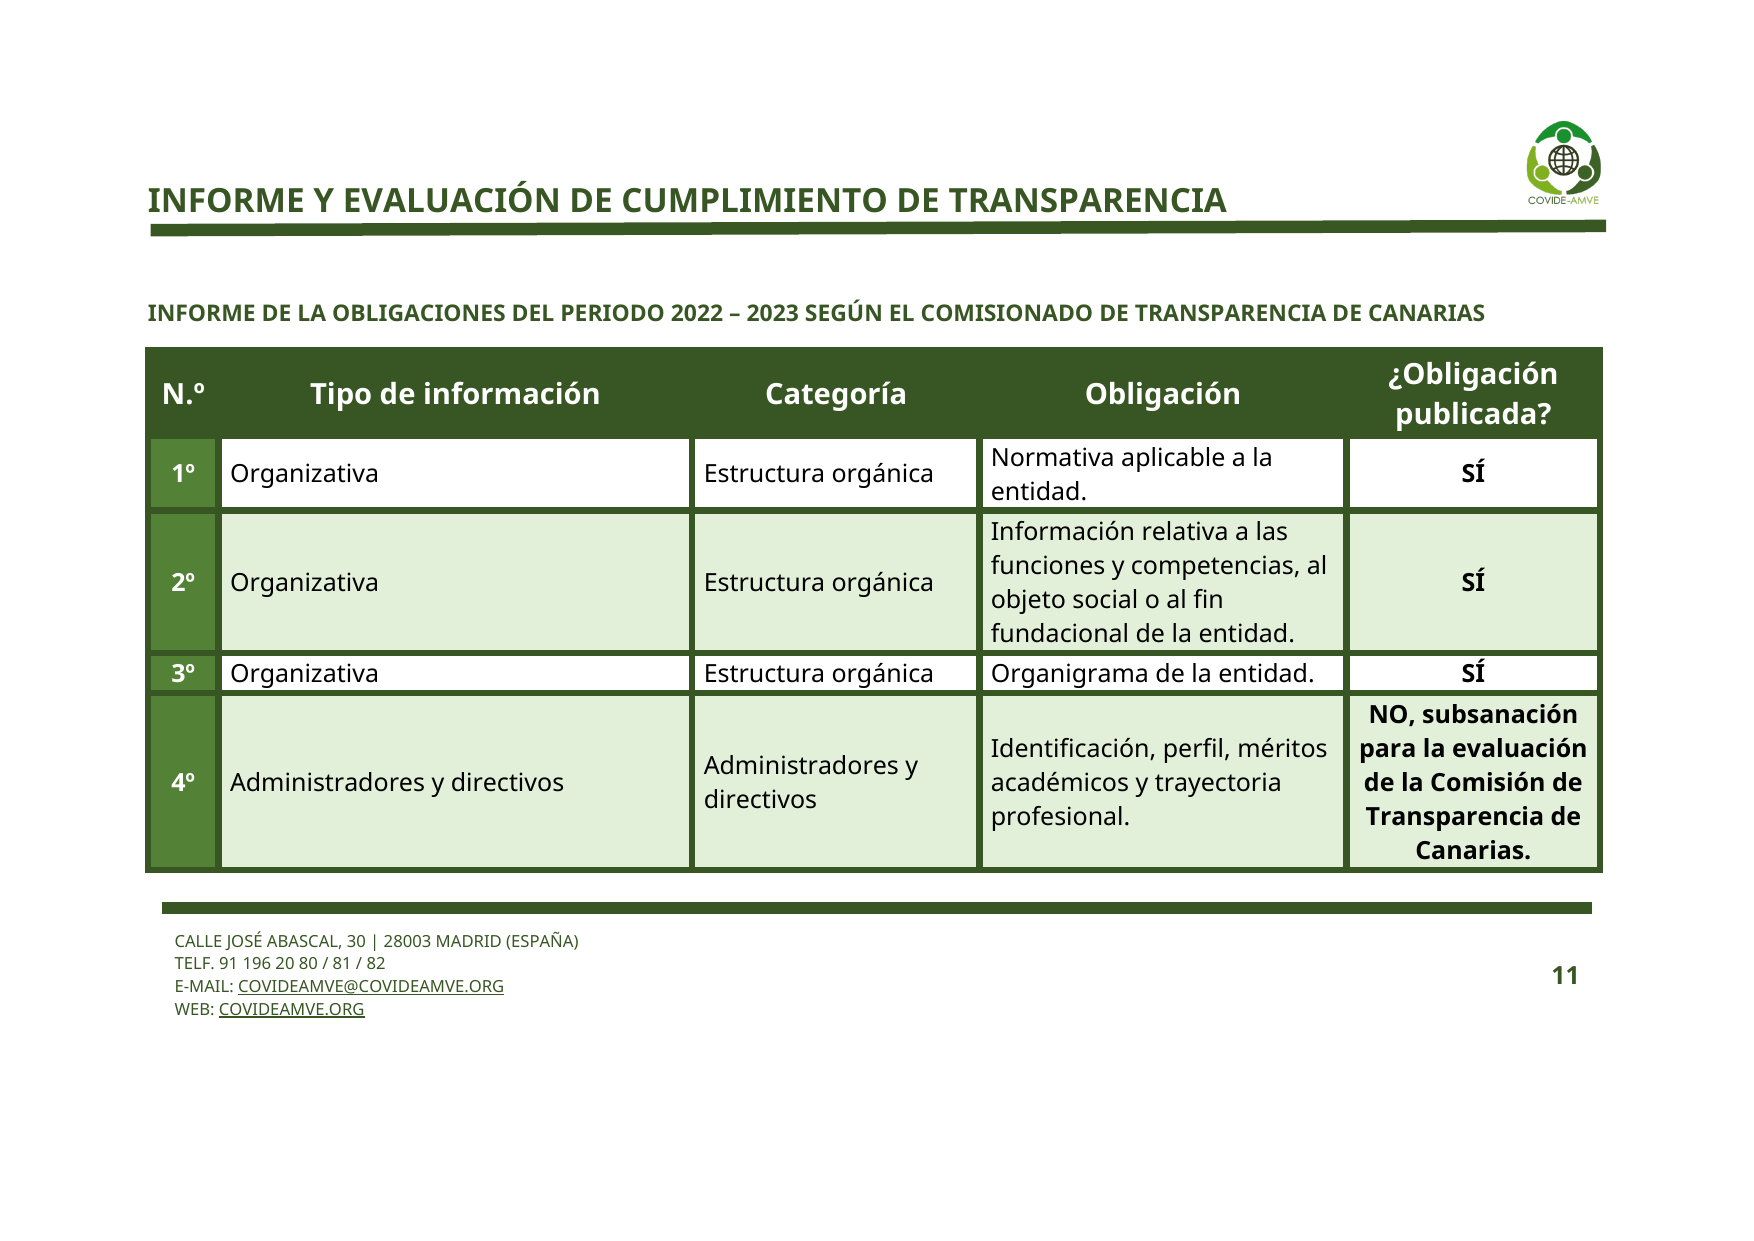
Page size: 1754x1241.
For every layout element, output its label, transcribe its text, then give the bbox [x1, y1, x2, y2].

table_cell Organizativa [222, 514, 689, 650]
table_cell SÍ [1350, 514, 1597, 650]
table_cell Estructura orgánica [695, 656, 976, 690]
table_cell Información relativa a las funciones y competencias, al objeto social o al fin fundacional de la entidad. [983, 514, 1343, 650]
table_cell NO, subsanación para la evaluación de la Comisión de Transparencia de Canarias. [1350, 696, 1597, 867]
table_cell 4º [151, 696, 215, 867]
table_header Categoría [695, 354, 976, 433]
table_cell Estructura orgánica [695, 514, 976, 650]
table_header N.º [151, 354, 215, 433]
table_cell SÍ [1350, 439, 1597, 507]
table_cell Administradores y directivos [695, 696, 976, 867]
table_cell Administradores y directivos [222, 696, 689, 867]
table_header Tipo de información [222, 354, 689, 433]
table_header Obligación [983, 354, 1343, 433]
table_cell 3º [151, 656, 215, 690]
table_cell Organizativa [222, 439, 689, 507]
table_cell Normativa aplicable a la entidad. [983, 439, 1343, 507]
table_cell Organigrama de la entidad. [983, 656, 1343, 690]
table_cell Estructura orgánica [695, 439, 976, 507]
table_header ¿Obligación publicada? [1350, 354, 1597, 433]
table_cell SÍ [1350, 656, 1597, 690]
text INFORME DE LA OBLIGACIONES DEL PERIODO 2022 – 2023 SEGÚN EL COMISIONADO DE TRANSPARENCIA DE CANARIAS [148, 297, 1606, 328]
table_cell 2º [151, 514, 215, 650]
table_cell 1º [151, 439, 215, 507]
table_cell Organizativa [222, 656, 689, 690]
table_cell Identificación, perfil, méritos académicos y trayectoria profesional. [983, 696, 1343, 867]
